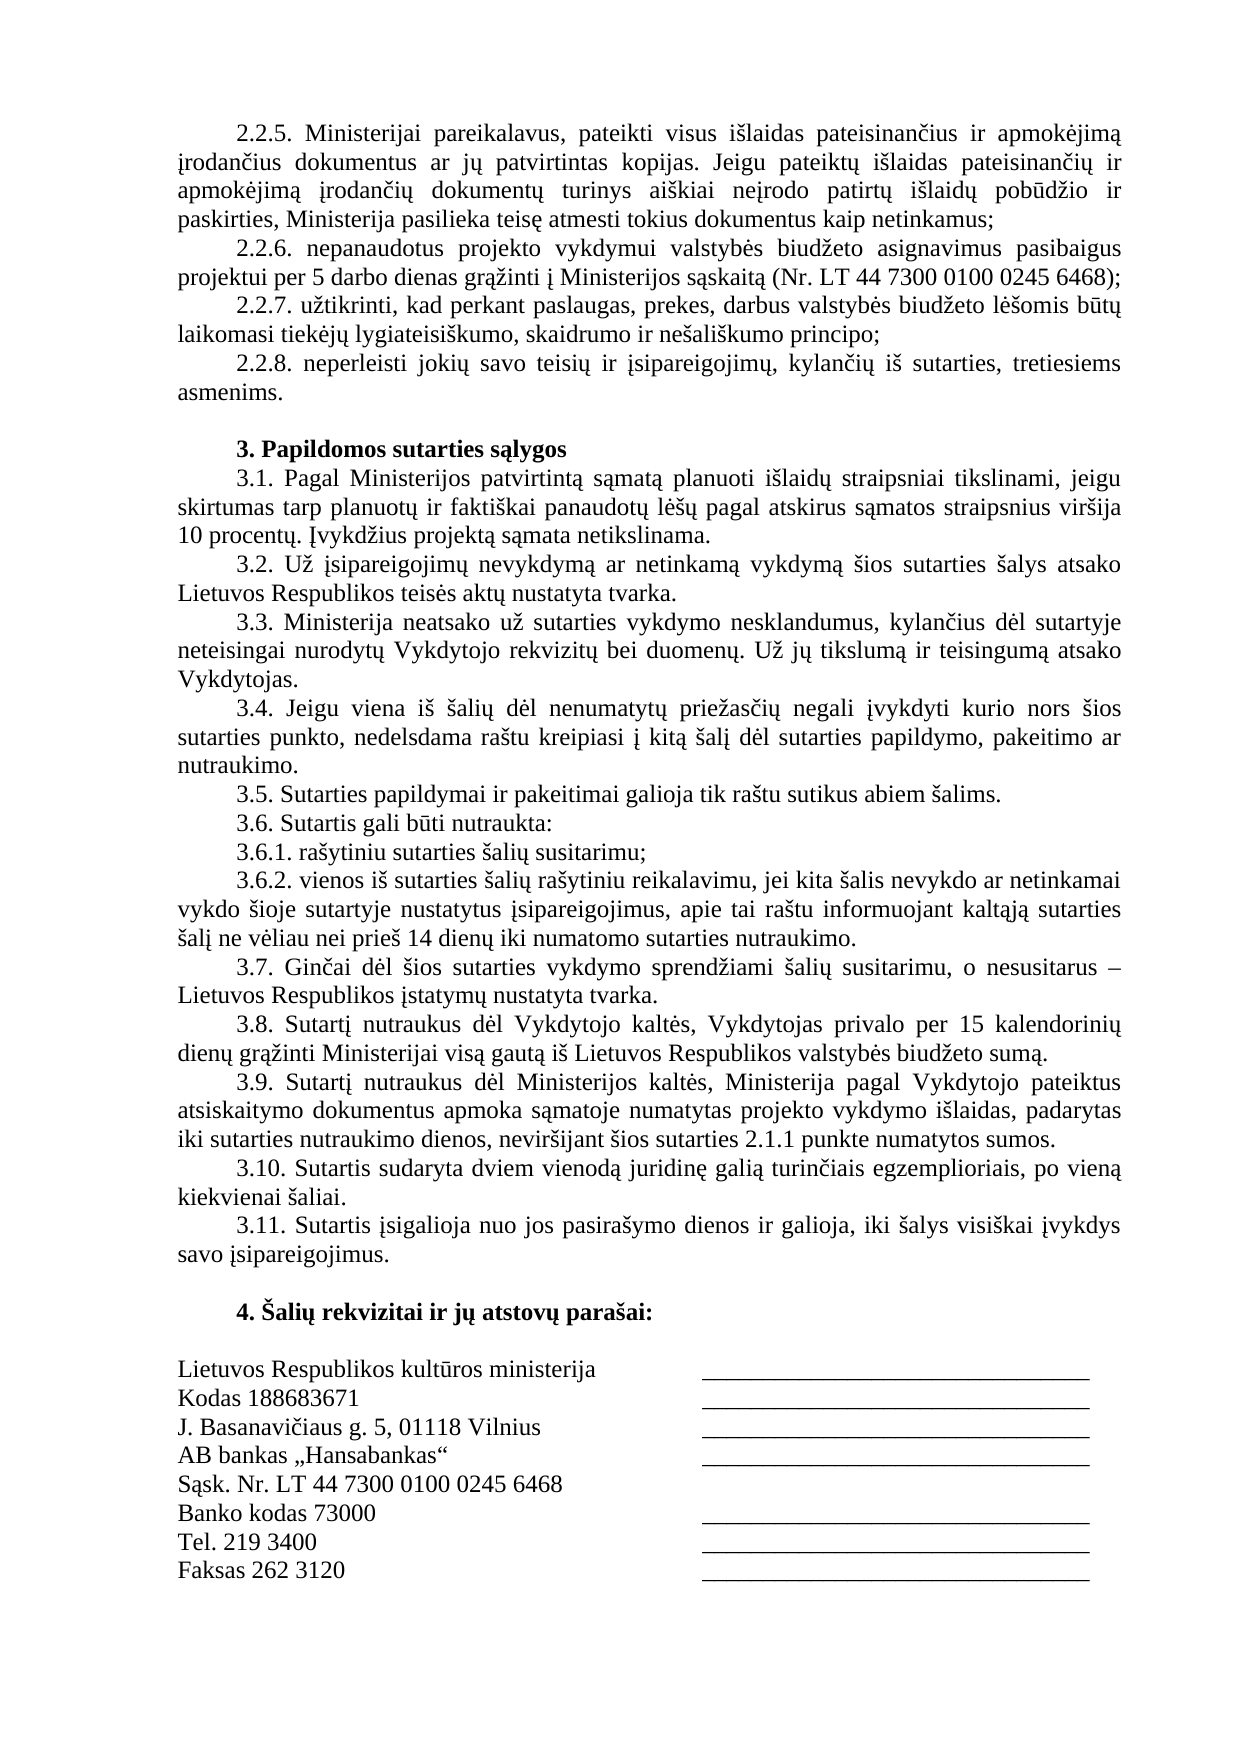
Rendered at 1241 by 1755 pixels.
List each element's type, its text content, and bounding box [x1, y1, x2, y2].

text Tel. 219 3400 [177, 1527, 1122, 1556]
text 3.3. Ministerija neatsako už sutarties vykdymo nesklandumus, kylančius dėl sutartyje neteisingai nurodytų Vykdytojo rekvizitų bei duomenų. Už jų tikslumą ir teisingumą atsako Vykdytojas. [177, 607, 1122, 693]
text 3.6. Sutartis gali būti nutraukta: [177, 808, 1122, 837]
text AB bankas „Hansabankas“ [177, 1441, 1122, 1469]
text 2.2.7. užtikrinti, kad perkant paslaugas, prekes, darbus valstybės biudžeto lėšomis būtų laikomasi tiekėjų lygiateisiškumo, skaidrumo ir nešališkumo principo; [177, 291, 1122, 348]
text 3.6.2. vienos iš sutarties šalių rašytiniu reikalavimu, jei kita šalis nevykdo ar netinkamai vykdo šioje sutartyje nustatytus įsipareigojimus, apie tai raštu informuojant kaltąją sutarties šalį ne vėliau nei prieš 14 dienų iki numatomo sutarties nutraukimo. [177, 866, 1122, 952]
text 3.1. Pagal Ministerijos patvirtintą sąmatą planuoti išlaidų straipsniai tikslinami, jeigu skirtumas tarp planuotų ir faktiškai panaudotų lėšų pagal atskirus sąmatos straipsnius viršija 10 procentų. Įvykdžius projektą sąmata netikslinama. [177, 463, 1122, 549]
text 2.2.6. nepanaudotus projekto vykdymui valstybės biudžeto asignavimus pasibaigus projektui per 5 darbo dienas grąžinti į Ministerijos sąskaitą (Nr. LT 44 7300 0100 0245 6468); [177, 233, 1122, 291]
text 3.4. Jeigu viena iš šalių dėl nenumatytų priežasčių negali įvykdyti kurio nors šios sutarties punkto, nedelsdama raštu kreipiasi į kitą šalį dėl sutarties papildymo, pakeitimo ar nutraukimo. [177, 693, 1122, 779]
text Banko kodas 73000 [177, 1498, 1122, 1527]
text 3.6.1. rašytiniu sutarties šalių susitarimu; [177, 837, 1122, 866]
text Sąsk. Nr. LT 44 7300 0100 0245 6468 [177, 1469, 1122, 1498]
text 3.5. Sutarties papildymai ir pakeitimai galioja tik raštu sutikus abiem šalims. [177, 779, 1122, 808]
text 3.11. Sutartis įsigalioja nuo jos pasirašymo dienos ir galioja, iki šalys visiškai įvykdys savo įsipareigojimus. [177, 1211, 1122, 1268]
text 3. Papildomos sutarties sąlygos [177, 434, 1122, 463]
text 3.10. Sutartis sudaryta dviem vienodą juridinę galią turinčiais egzemplioriais, po vieną kiekvienai šaliai. [177, 1153, 1122, 1211]
text 3.8. Sutartį nutraukus dėl Vykdytojo kaltės, Vykdytojas privalo per 15 kalendorinių dienų grąžinti Ministerijai visą gautą iš Lietuvos Respublikos valstybės biudžeto sumą. [177, 1009, 1122, 1067]
text 4. Šalių rekvizitai ir jų atstovų parašai: [236, 1297, 1122, 1326]
text 3.2. Už įsipareigojimų nevykdymą ar netinkamą vykdymą šios sutarties šalys atsako Lietuvos Respublikos teisės aktų nustatyta tvarka. [177, 549, 1122, 607]
text 3.9. Sutartį nutraukus dėl Ministerijos kaltės, Ministerija pagal Vykdytojo pateiktus atsiskaitymo dokumentus apmoka sąmatoje numatytas projekto vykdymo išlaidas, padarytas iki sutarties nutraukimo dienos, neviršijant šios sutarties 2.1.1 punkte numatytos sumos. [177, 1067, 1122, 1153]
text J. Basanavičiaus g. 5, 01118 Vilnius [177, 1412, 1122, 1441]
text Lietuvos Respublikos kultūros ministerija [177, 1354, 1122, 1383]
text 3.7. Ginčai dėl šios sutarties vykdymo sprendžiami šalių susitarimu, o nesusitarus – Lietuvos Respublikos įstatymų nustatyta tvarka. [177, 952, 1122, 1009]
text Kodas 188683671 [177, 1383, 1122, 1412]
text 2.2.8. neperleisti jokių savo teisių ir įsipareigojimų, kylančių iš sutarties, tretiesiems asmenims. [177, 348, 1122, 406]
text 2.2.5. Ministerijai pareikalavus, pateikti visus išlaidas pateisinančius ir apmokėjimą įrodančius dokumentus ar jų patvirtintas kopijas. Jeigu pateiktų išlaidas pateisinančių ir apmokėjimą įrodančių dokumentų turinys aiškiai neįrodo patirtų išlaidų pobūdžio ir paskirties, Ministerija pasilieka teisę atmesti tokius dokumentus kaip netinkamus; [177, 118, 1122, 233]
text Faksas 262 3120 [177, 1556, 1122, 1584]
